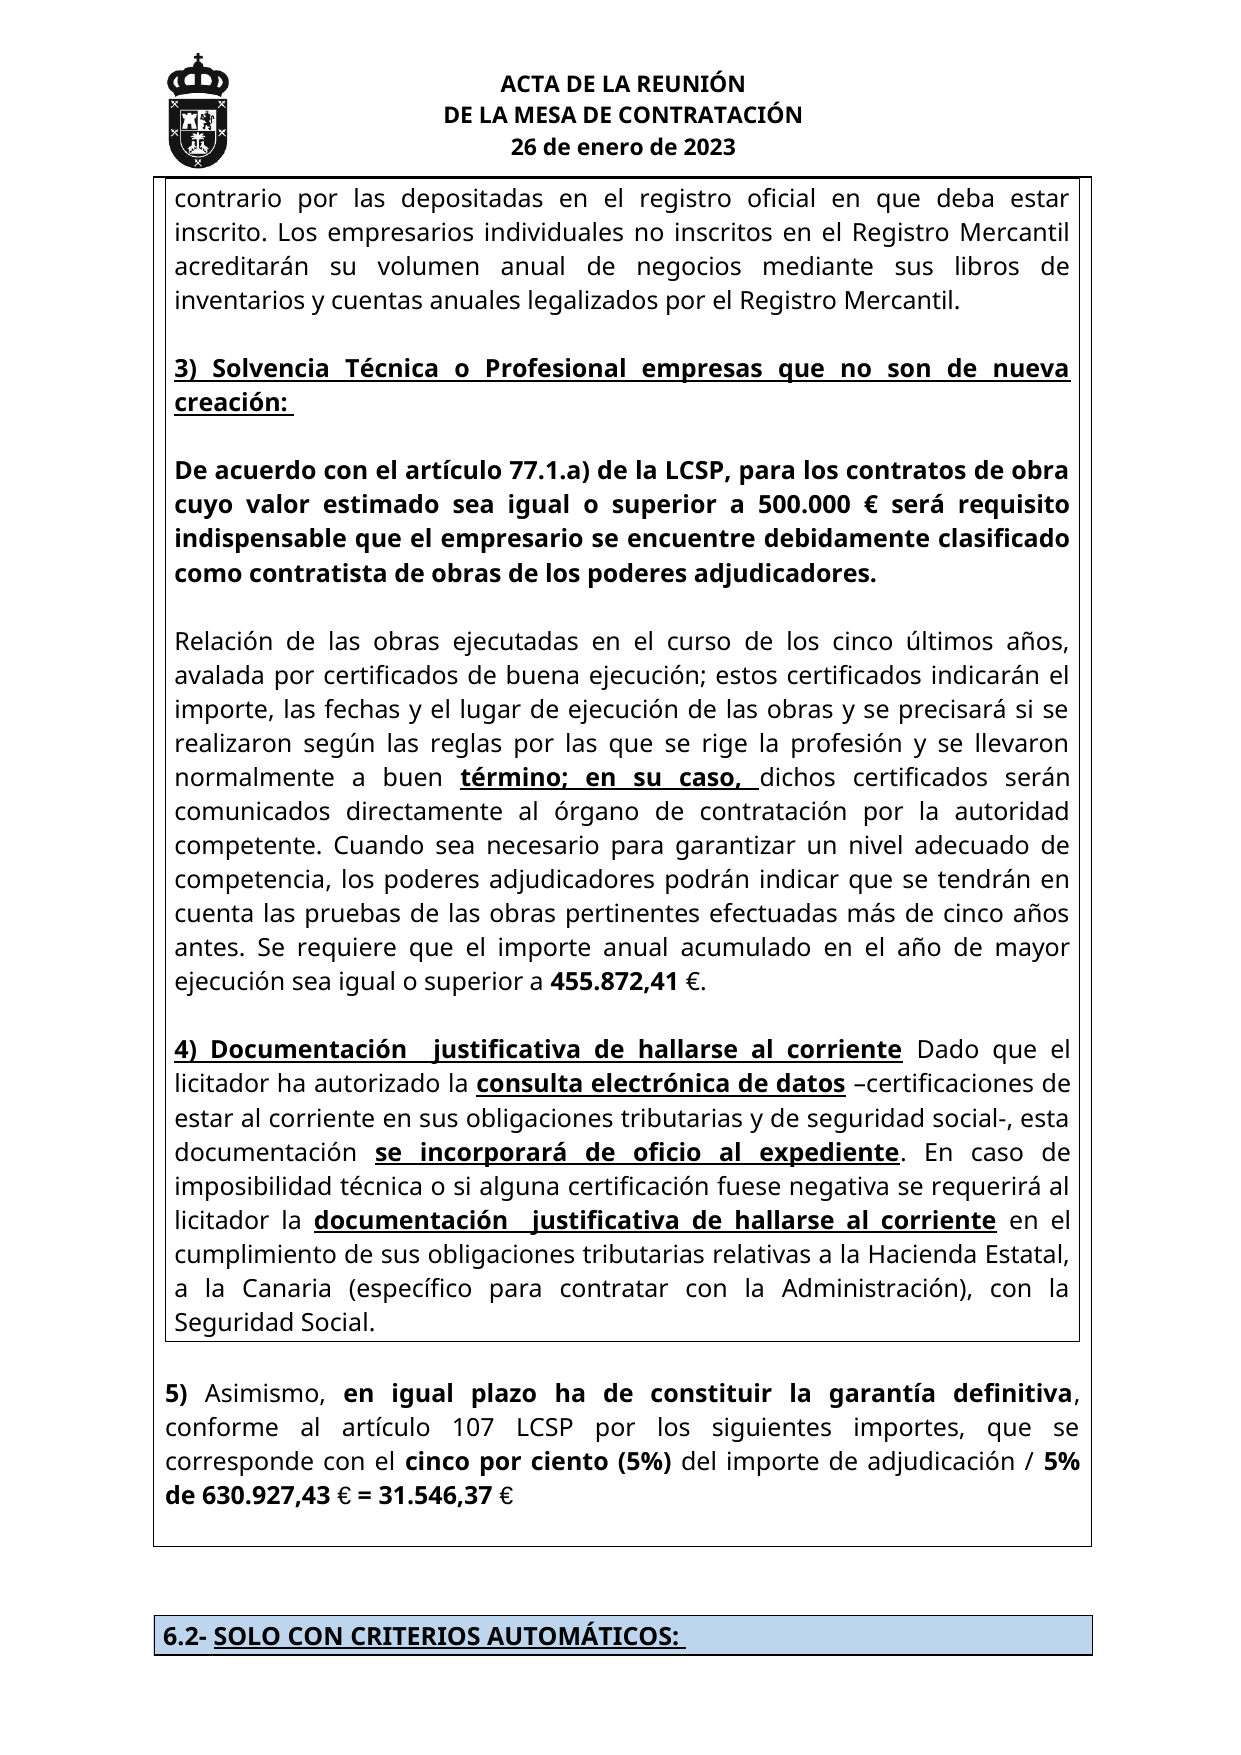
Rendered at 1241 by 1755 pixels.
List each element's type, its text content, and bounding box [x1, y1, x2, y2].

text 6.2- SOLO CON CRITERIOS AUTOMÁTICOS: [155, 1616, 1092, 1654]
table_header contrario por las depositadas en el registro oficial en que deba estar inscrito. Los empresarios individuales no inscritos en el Registro Mercantil acreditarán su volumen anual de negocios mediante sus libros de inventarios y cuentas anuales legalizados por el Registro Mercantil. 3) Solvencia Técnica o Profesional empresas que no son de nueva creación: De acuerdo con el artículo 77.1.a) de la LCSP, para los contratos de obra cuyo valor estimado sea igual o superior a 500.000 € será requisito indispensable que el empresario se encuentre debidamente clasificado como contratista de obras de los poderes adjudicadores. Relación de las obras ejecutadas en el curso de los cinco últimos años, avalada por certificados de buena ejecución; estos certificados indicarán el importe, las fechas y el lugar de ejecución de las obras y se precisará si se realizaron según las reglas por las que se rige la profesión y se llevaron normalmente a buen término; en su caso, dichos certificados serán comunicados directamente al órgano de contratación por la autoridad competente. Cuando sea necesario para garantizar un nivel adecuado de competencia, los poderes adjudicadores podrán indicar que se tendrán en cuenta las pruebas de las obras pertinentes efectuadas más de cinco años antes. Se requiere que el importe anual acumulado en el año de mayor ejecución sea igual o superior a 455.872,41 €. 4) Documentación justificativa de hallarse al corriente Dado que el licitador ha autorizado la consulta electrónica de datos –certificaciones de estar al corriente en sus obligaciones tributarias y de seguridad social-, esta documentación se incorporará de oficio al expediente. En caso de imposibilidad técnica o si alguna certificación fuese negativa se requerirá al licitador la documentación justificativa de hallarse al corriente en el cumplimiento de sus obligaciones tributarias relativas a la Hacienda Estatal, a la Canaria (específico para contratar con la Administración), con la Seguridad Social. 5) Asimismo, en igual plazo ha de constituir la garantía definitiva, conforme al artículo 107 LCSP por los siguientes importes, que se corresponde con el cinco por ciento (5%) del importe de adjudicación / 5% de 630.927,43 € = 31.546,37 € [154, 178, 1091, 1546]
picture [164, 50, 231, 171]
